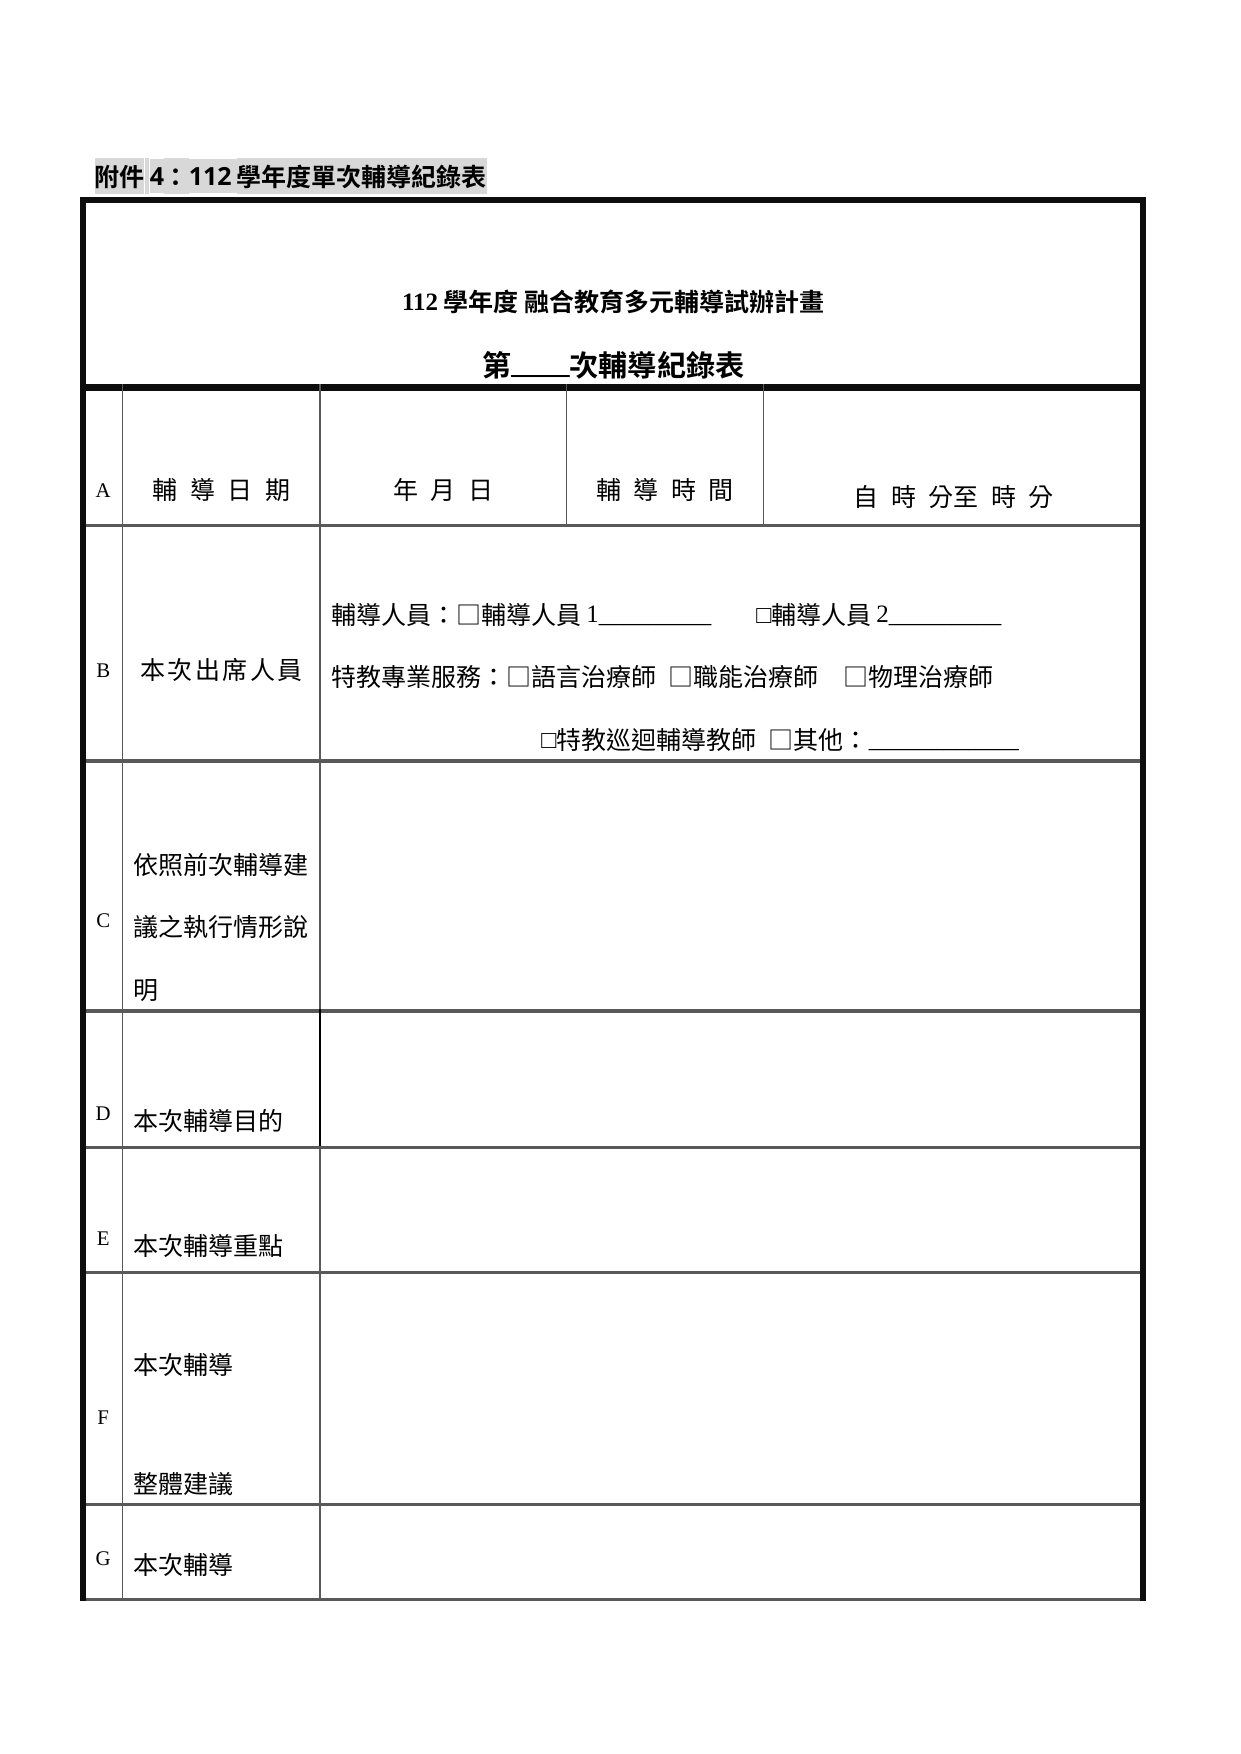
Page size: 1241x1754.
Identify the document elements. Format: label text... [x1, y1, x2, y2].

table_cell G [86, 1506, 122, 1598]
table_cell 本次出席人員 [123, 527, 319, 759]
table_cell 本次輔導 [123, 1506, 319, 1598]
table_cell [321, 1274, 1140, 1503]
table_cell 本次輔導重點 [123, 1149, 319, 1271]
table_header 112學年度 融合教育多元輔導試辦計畫 第____次輔導紀錄表 [86, 203, 1140, 384]
table_cell 輔導人員：□輔導人員1_________ □輔導人員2_________ 特教專業服務：□語言治療師 □職能治療師 □物理治療師 □特教巡迴輔導教師 □其他：____________ [321, 527, 1140, 759]
table_cell 本次輔導 整體建議 [123, 1274, 319, 1503]
table_cell 輔導時間 [567, 391, 763, 523]
table_cell [321, 1506, 1140, 1598]
table_cell [321, 1149, 1140, 1271]
table_cell [321, 763, 1140, 1009]
table_cell 本次輔導目的 [123, 1013, 319, 1146]
table_cell 輔導日期 [123, 391, 319, 523]
table_cell 依照前次輔導建議之執行情形說明 [123, 763, 319, 1009]
table_cell E [86, 1149, 122, 1271]
table_cell [321, 1013, 1140, 1146]
table_cell 自 時 分至 時 分 [764, 391, 1140, 523]
table_cell 年 月 日 [321, 391, 566, 523]
table_cell A [86, 391, 122, 523]
table_cell B [86, 527, 122, 759]
table_cell D [86, 1013, 122, 1146]
table_cell F [86, 1274, 122, 1503]
text 附件4：112學年度單次輔導紀錄表 [94, 134, 1146, 197]
table_cell C [86, 763, 122, 1009]
